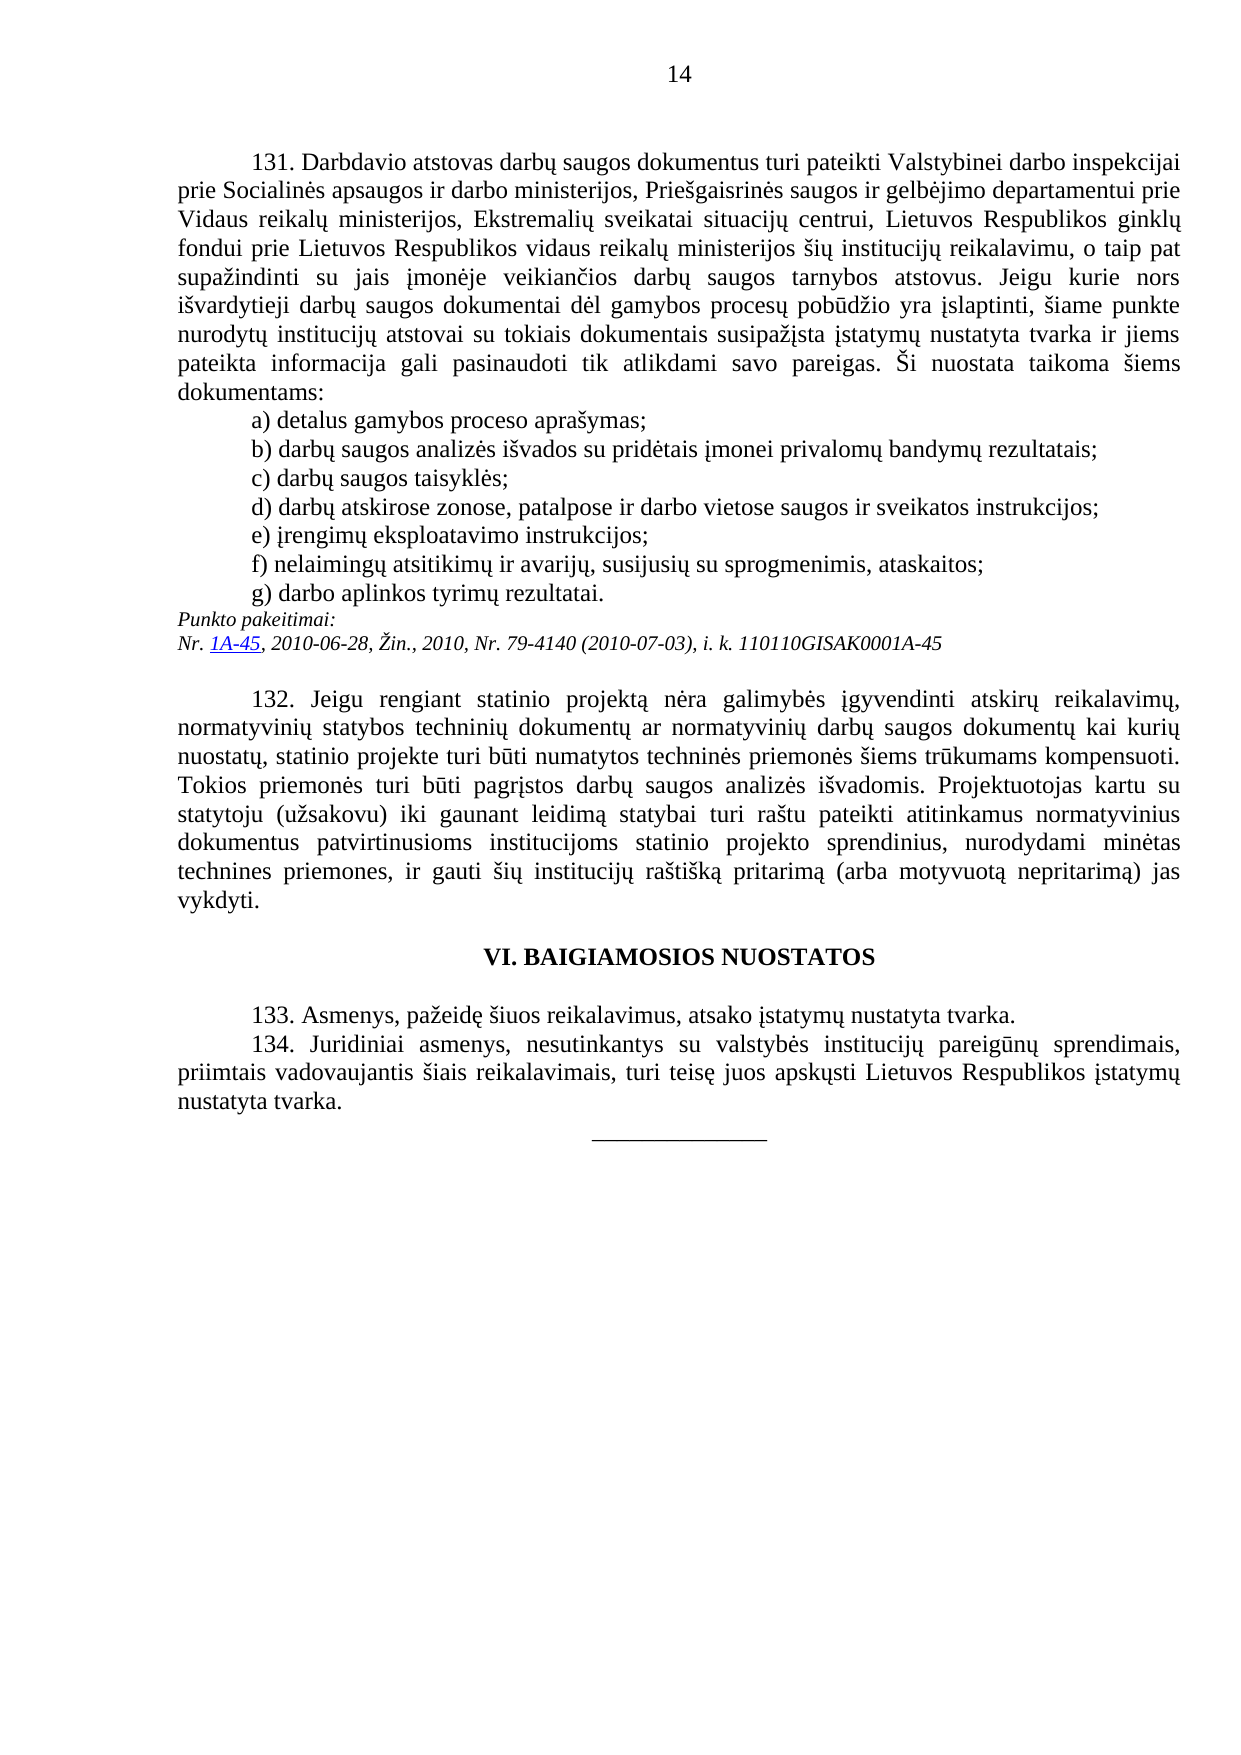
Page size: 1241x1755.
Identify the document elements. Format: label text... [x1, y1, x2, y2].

text d) darbų atskirose zonose, patalpose ir darbo vietose saugos ir sveikatos instrukcijos; [177, 492, 1181, 521]
text VI. BAIGIAMOSIOS NUOSTATOS [177, 942, 1181, 971]
text g) darbo aplinkos tyrimų rezultatai. [177, 578, 1181, 607]
text b) darbų saugos analizės išvados su pridėtais įmonei privalomų bandymų rezultatais; [177, 434, 1181, 463]
text Punkto pakeitimai: [177, 607, 1181, 631]
text 132. Jeigu rengiant statinio projektą nėra galimybės įgyvendinti atskirų reikalavimų, normatyvinių statybos techninių dokumentų ar normatyvinių darbų saugos dokumentų kai kurių nuostatų, statinio projekte turi būti numatytos techninės priemonės šiems trūkumams kompensuoti. Tokios priemonės turi būti pagrįstos darbų saugos analizės išvadomis. Projektuotojas kartu su statytoju (užsakovu) iki gaunant leidimą statybai turi raštu pateikti atitinkamus normatyvinius dokumentus patvirtinusioms institucijoms statinio projekto sprendinius, nurodydami minėtas technines priemones, ir gauti šių institucijų raštišką pritarimą (arba motyvuotą nepritarimą) jas vykdyti. [177, 684, 1181, 914]
text f) nelaimingų atsitikimų ir avarijų, susijusių su sprogmenimis, ataskaitos; [177, 549, 1181, 578]
text ______________ [177, 1115, 1181, 1144]
text Nr. 1A-45, 2010-06-28, Žin., 2010, Nr. 79-4140 (2010-07-03), i. k. 110110GISAK0001A-45 [177, 631, 1181, 655]
text 131. Darbdavio atstovas darbų saugos dokumentus turi pateikti Valstybinei darbo inspekcijai prie Socialinės apsaugos ir darbo ministerijos, Priešgaisrinės saugos ir gelbėjimo departamentui prie Vidaus reikalų ministerijos, Ekstremalių sveikatai situacijų centrui, Lietuvos Respublikos ginklų fondui prie Lietuvos Respublikos vidaus reikalų ministerijos šių institucijų reikalavimu, o taip pat supažindinti su jais įmonėje veikiančios darbų saugos tarnybos atstovus. Jeigu kurie nors išvardytieji darbų saugos dokumentai dėl gamybos procesų pobūdžio yra įslaptinti, šiame punkte nurodytų institucijų atstovai su tokiais dokumentais susipažįsta įstatymų nustatyta tvarka ir jiems pateikta informacija gali pasinaudoti tik atlikdami savo pareigas. Ši nuostata taikoma šiems dokumentams: [177, 147, 1181, 406]
text e) įrengimų eksploatavimo instrukcijos; [177, 521, 1181, 549]
text 133. Asmenys, pažeidę šiuos reikalavimus, atsako įstatymų nustatyta tvarka. [177, 1000, 1181, 1029]
text a) detalus gamybos proceso aprašymas; [177, 406, 1181, 434]
text 134. Juridiniai asmenys, nesutinkantys su valstybės institucijų pareigūnų sprendimais, priimtais vadovaujantis šiais reikalavimais, turi teisę juos apskųsti Lietuvos Respublikos įstatymų nustatyta tvarka. [177, 1029, 1181, 1115]
text c) darbų saugos taisyklės; [177, 463, 1181, 492]
